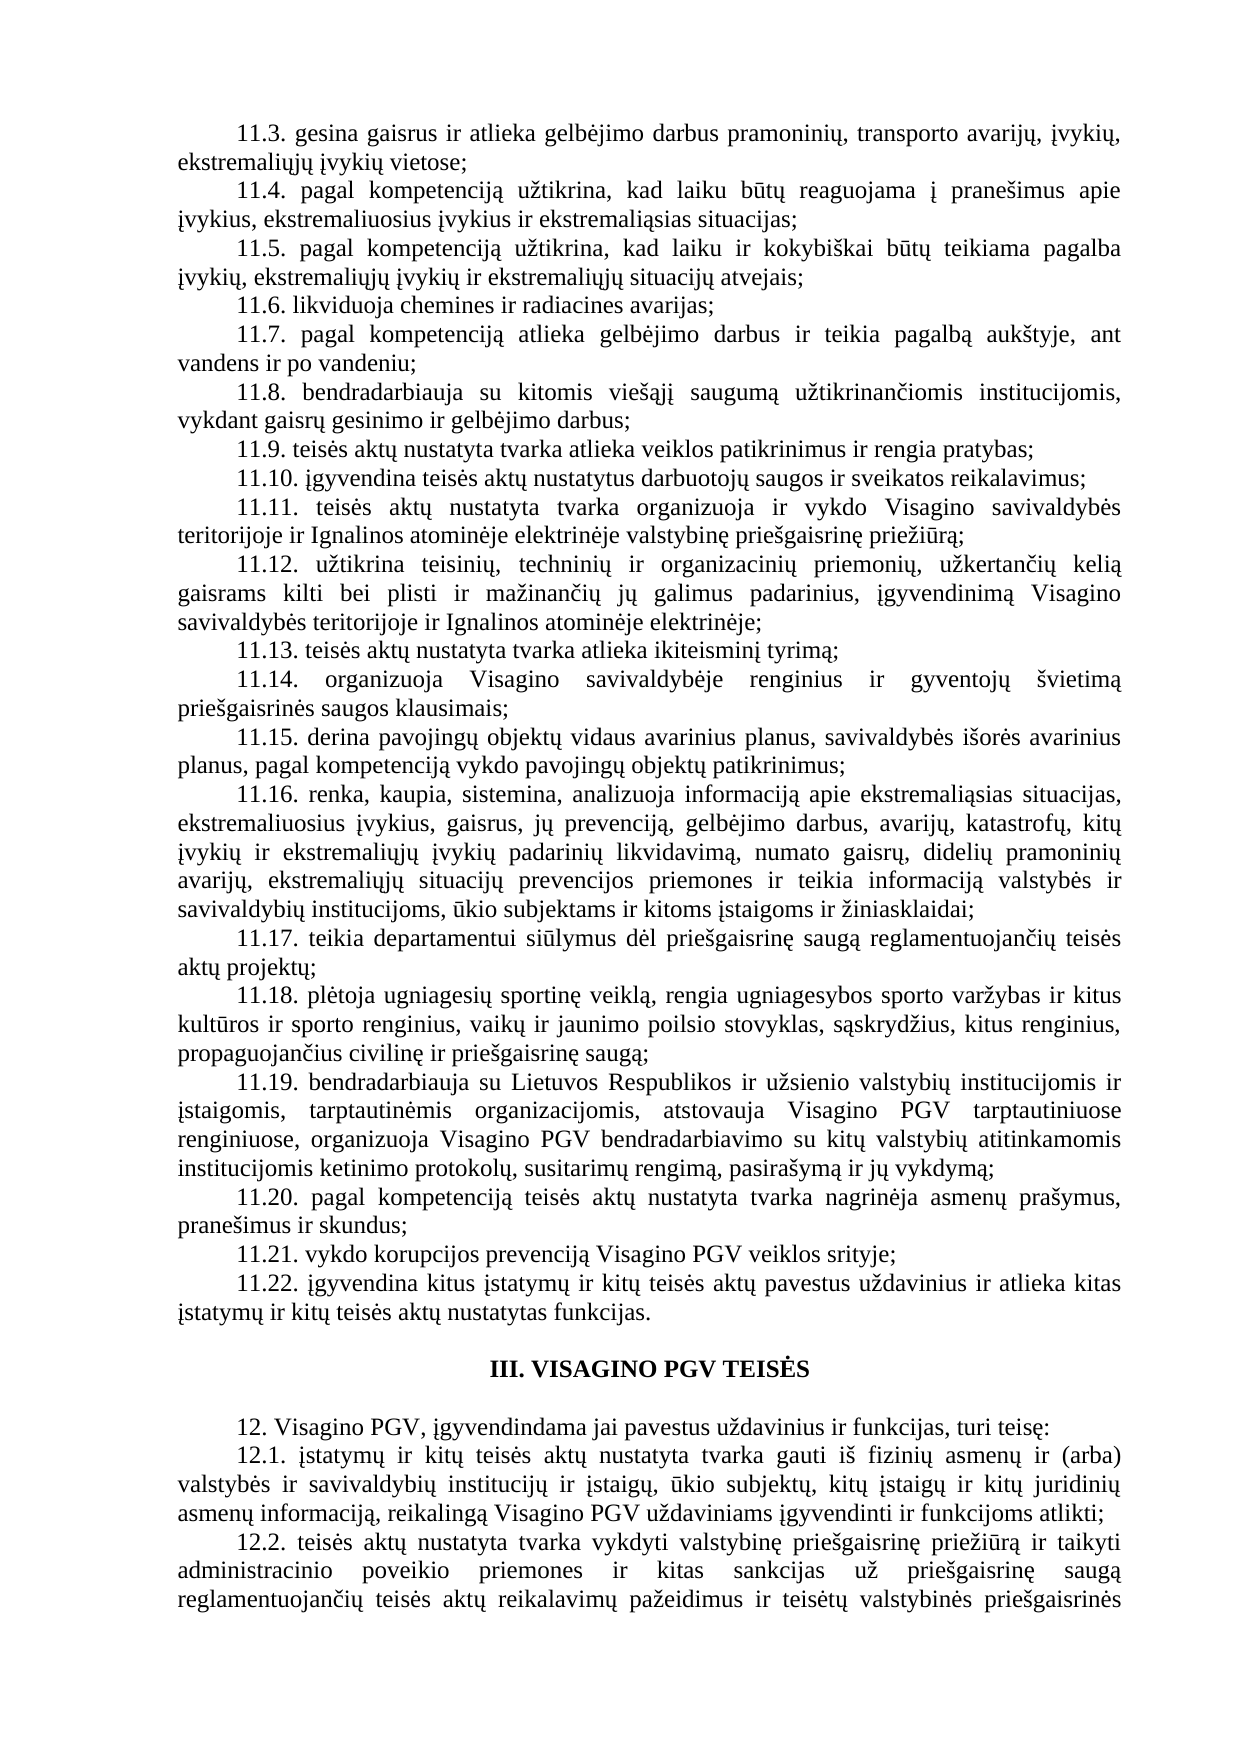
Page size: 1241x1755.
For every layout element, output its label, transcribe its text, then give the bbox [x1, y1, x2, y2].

text 11.17. teikia departamentui siūlymus dėl priešgaisrinę saugą reglamentuojančių teisės aktų projektų; [177, 923, 1122, 981]
text 11.11. teisės aktų nustatyta tvarka organizuoja ir vykdo Visagino savivaldybės teritorijoje ir Ignalinos atominėje elektrinėje valstybinę priešgaisrinę priežiūrą; [177, 492, 1122, 549]
text 11.14. organizuoja Visagino savivaldybėje renginius ir gyventojų švietimą priešgaisrinės saugos klausimais; [177, 664, 1122, 722]
text 11.8. bendradarbiauja su kitomis viešąjį saugumą užtikrinančiomis institucijomis, vykdant gaisrų gesinimo ir gelbėjimo darbus; [177, 377, 1122, 434]
text 11.22. įgyvendina kitus įstatymų ir kitų teisės aktų pavestus uždavinius ir atlieka kitas įstatymų ir kitų teisės aktų nustatytas funkcijas. [177, 1268, 1122, 1326]
text 11.21. vykdo korupcijos prevenciją Visagino PGV veiklos srityje; [177, 1239, 1122, 1268]
text 12.2. teisės aktų nustatyta tvarka vykdyti valstybinę priešgaisrinę priežiūrą ir taikyti administracinio poveikio priemones ir kitas sankcijas už priešgaisrinę saugą reglamentuojančių teisės aktų reikalavimų pažeidimus ir teisėtų valstybinės priešgaisrinės [177, 1527, 1122, 1613]
text III. visagino PGV TEISĖS [177, 1354, 1122, 1383]
text 11.4. pagal kompetenciją užtikrina, kad laiku būtų reaguojama į pranešimus apie įvykius, ekstremaliuosius įvykius ir ekstremaliąsias situacijas; [177, 176, 1122, 233]
text 11.7. pagal kompetenciją atlieka gelbėjimo darbus ir teikia pagalbą aukštyje, ant vandens ir po vandeniu; [177, 319, 1122, 377]
text 11.20. pagal kompetenciją teisės aktų nustatyta tvarka nagrinėja asmenų prašymus, pranešimus ir skundus; [177, 1182, 1122, 1239]
text 11.15. derina pavojingų objektų vidaus avarinius planus, savivaldybės išorės avarinius planus, pagal kompetenciją vykdo pavojingų objektų patikrinimus; [177, 722, 1122, 779]
text 11.9. teisės aktų nustatyta tvarka atlieka veiklos patikrinimus ir rengia pratybas; [177, 434, 1122, 463]
text 11.6. likviduoja chemines ir radiacines avarijas; [177, 291, 1122, 319]
text 12.1. įstatymų ir kitų teisės aktų nustatyta tvarka gauti iš fizinių asmenų ir (arba) valstybės ir savivaldybių institucijų ir įstaigų, ūkio subjektų, kitų įstaigų ir kitų juridinių asmenų informaciją, reikalingą Visagino PGV uždaviniams įgyvendinti ir funkcijoms atlikti; [177, 1441, 1122, 1527]
text 11.3. gesina gaisrus ir atlieka gelbėjimo darbus pramoninių, transporto avarijų, įvykių, ekstremaliųjų įvykių vietose; [177, 118, 1122, 176]
text 11.10. įgyvendina teisės aktų nustatytus darbuotojų saugos ir sveikatos reikalavimus; [177, 463, 1122, 492]
text 11.13. teisės aktų nustatyta tvarka atlieka ikiteisminį tyrimą; [177, 636, 1122, 664]
text 11.19. bendradarbiauja su Lietuvos Respublikos ir užsienio valstybių institucijomis ir įstaigomis, tarptautinėmis organizacijomis, atstovauja Visagino PGV tarptautiniuose renginiuose, organizuoja Visagino PGV bendradarbiavimo su kitų valstybių atitinkamomis institucijomis ketinimo protokolų, susitarimų rengimą, pasirašymą ir jų vykdymą; [177, 1067, 1122, 1182]
text 11.16. renka, kaupia, sistemina, analizuoja informaciją apie ekstremaliąsias situacijas, ekstremaliuosius įvykius, gaisrus, jų prevenciją, gelbėjimo darbus, avarijų, katastrofų, kitų įvykių ir ekstremaliųjų įvykių padarinių likvidavimą, numato gaisrų, didelių pramoninių avarijų, ekstremaliųjų situacijų prevencijos priemones ir teikia informaciją valstybės ir savivaldybių institucijoms, ūkio subjektams ir kitoms įstaigoms ir žiniasklaidai; [177, 779, 1122, 923]
text 11.12. užtikrina teisinių, techninių ir organizacinių priemonių, užkertančių kelią gaisrams kilti bei plisti ir mažinančių jų galimus padarinius, įgyvendinimą Visagino savivaldybės teritorijoje ir Ignalinos atominėje elektrinėje; [177, 549, 1122, 636]
text 12. Visagino PGV, įgyvendindama jai pavestus uždavinius ir funkcijas, turi teisę: [177, 1412, 1122, 1441]
text 11.5. pagal kompetenciją užtikrina, kad laiku ir kokybiškai būtų teikiama pagalba įvykių, ekstremaliųjų įvykių ir ekstremaliųjų situacijų atvejais; [177, 233, 1122, 291]
text 11.18. plėtoja ugniagesių sportinę veiklą, rengia ugniagesybos sporto varžybas ir kitus kultūros ir sporto renginius, vaikų ir jaunimo poilsio stovyklas, sąskrydžius, kitus renginius, propaguojančius civilinę ir priešgaisrinę saugą; [177, 981, 1122, 1067]
